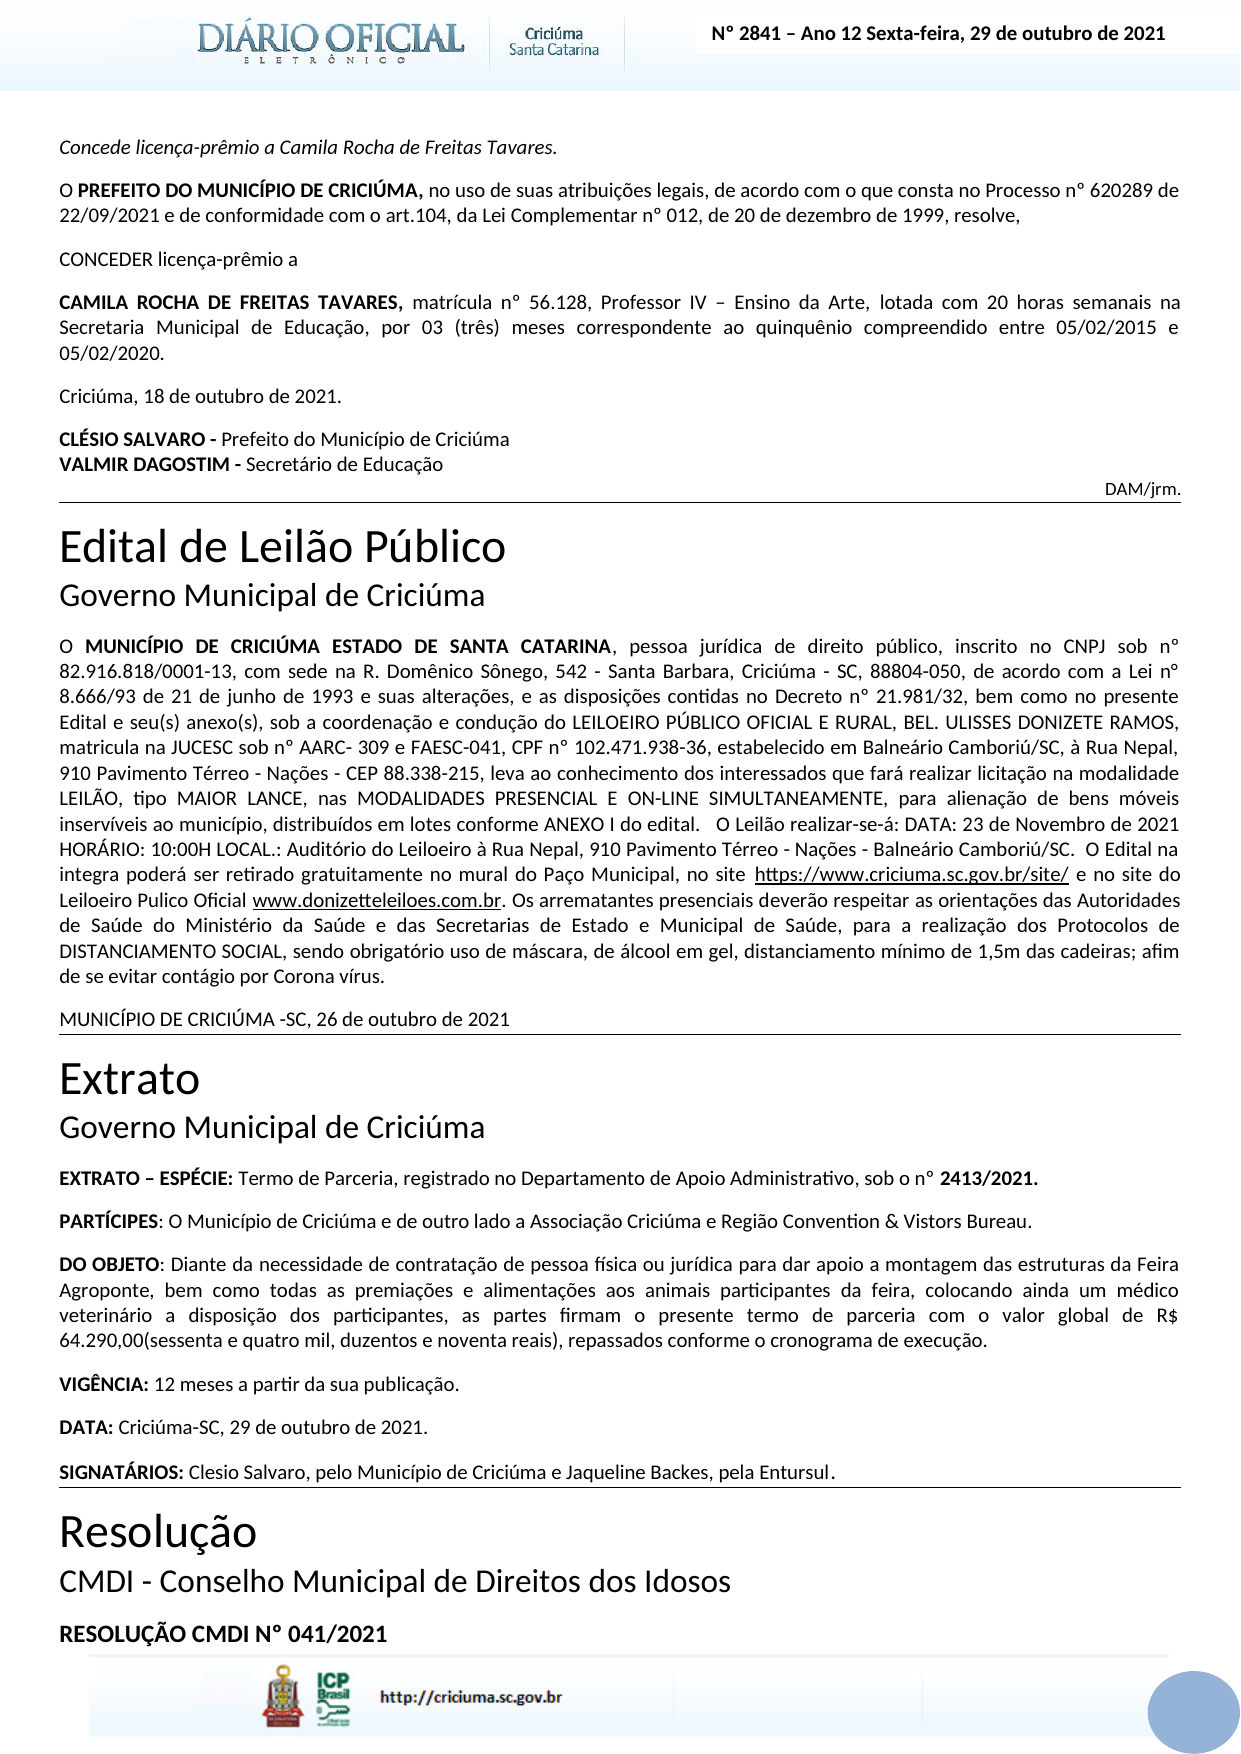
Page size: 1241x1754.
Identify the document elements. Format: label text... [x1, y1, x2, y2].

text Concede licença-prêmio a Camila Rocha de Freitas Tavares. [59, 134, 1181, 159]
text RESOLUÇÃO CMDI Nº 041/2021 [59, 1618, 1181, 1649]
text Edital de Leilão Público [59, 516, 1181, 574]
text CMDI - Conselho Municipal de Direitos dos Idosos [59, 1560, 1181, 1600]
text O PREFEITO DO MUNICÍPIO DE CRICIÚMA, no uso de suas atribuições legais, de acordo com o que consta no Processo nº 620289 de 22/09/2021 e de conformidade com o art.104, da Lei Complementar nº 012, de 20 de dezembro de 1999, resolve, [59, 177, 1181, 228]
text EXTRATO – ESPÉCIE: Termo de Parceria, registrado no Departamento de Apoio Administrativo, sob o nº 2413/2021. [59, 1165, 1181, 1190]
text DO OBJETO: Diante da necessidade de contratação de pessoa física ou jurídica para dar apoio a montagem das estruturas da Feira Agroponte, bem como todas as premiações e alimentações aos animais participantes da feira, colocando ainda um médico veterinário a disposição dos participantes, as partes firmam o presente termo de parceria com o valor global de R$ 64.290,00(sessenta e quatro mil, duzentos e noventa reais), repassados conforme o cronograma de execução. [59, 1251, 1181, 1353]
text Resolução [59, 1501, 1181, 1560]
text DATA: Criciúma-SC, 29 de outubro de 2021. [59, 1414, 1181, 1439]
text MUNICÍPIO DE CRICIÚMA -SC, 26 de outubro de 2021 [59, 1007, 1181, 1034]
text Criciúma, 18 de outubro de 2021. [59, 383, 1181, 408]
text VIGÊNCIA: 12 meses a partir da sua publicação. [59, 1371, 1181, 1396]
text Governo Municipal de Criciúma [59, 1106, 1181, 1147]
text O MUNICÍPIO DE CRICIÚMA ESTADO DE SANTA CATARINA, pessoa jurídica de direito público, inscrito no CNPJ sob nº 82.916.818/0001-13, com sede na R. Domênico Sônego, 542 - Santa Barbara, Criciúma - SC, 88804-050, de acordo com a Lei n° 8.666/93 de 21 de junho de 1993 e suas alterações, e as disposições contidas no Decreto nº 21.981/32, bem como no presente Edital e seu(s) anexo(s), sob a coordenação e condução do LEILOEIRO PÚBLICO OFICIAL E RURAL, BEL. ULISSES DONIZETE RAMOS, matricula na JUCESC sob nº AARC- 309 e FAESC-041, CPF nº 102.471.938-36, estabelecido em Balneário Camboriú/SC, à Rua Nepal, 910 Pavimento Térreo - Nações - CEP 88.338-215, leva ao conhecimento dos interessados que fará realizar licitação na modalidade LEILÃO, tipo MAIOR LANCE, nas MODALIDADES PRESENCIAL E ON-LINE SIMULTANEAMENTE, para alienação de bens móveis inservíveis ao município, distribuídos em lotes conforme ANEXO I do edital. O Leilão realizar-se-á: DATA: 23 de Novembro de 2021 HORÁRIO: 10:00H LOCAL.: Auditório do Leiloeiro à Rua Nepal, 910 Pavimento Térreo - Nações - Balneário Camboriú/SC. O Edital na integra poderá ser retirado gratuitamente no mural do Paço Municipal, no site https://www.criciuma.sc.gov.br/site/ e no site do Leiloeiro Pulico Oficial www.donizetteleiloes.com.br. Os arrematantes presenciais deverão respeitar as orientações das Autoridades de Saúde do Ministério da Saúde e das Secretarias de Estado e Municipal de Saúde, para a realização dos Protocolos de DISTANCIAMENTO SOCIAL, sendo obrigatório uso de máscara, de álcool em gel, distanciamento mínimo de 1,5m das cadeiras; afim de se evitar contágio por Corona vírus. [59, 633, 1181, 989]
text VALMIR DAGOSTIM - Secretário de Educação [59, 452, 1181, 477]
text DAM/jrm. [59, 477, 1181, 502]
text PARTÍCIPES: O Município de Criciúma e de outro lado a Associação Criciúma e Região Convention & Vistors Bureau. [59, 1208, 1181, 1233]
text Governo Municipal de Criciúma [59, 574, 1181, 615]
text SIGNATÁRIOS: Clesio Salvaro, pelo Município de Criciúma e Jaqueline Backes, pela Entursul. [59, 1457, 1181, 1487]
text Extrato [59, 1048, 1181, 1106]
text CLÉSIO SALVARO - Prefeito do Município de Criciúma [59, 426, 1181, 452]
text CONCEDER licença-prêmio a [59, 246, 1181, 271]
text CAMILA ROCHA DE FREITAS TAVARES, matrícula nº 56.128, Professor IV – Ensino da Arte, lotada com 20 horas semanais na Secretaria Municipal de Educação, por 03 (três) meses correspondente ao quinquênio compreendido entre 05/02/2015 e 05/02/2020. [59, 289, 1181, 365]
